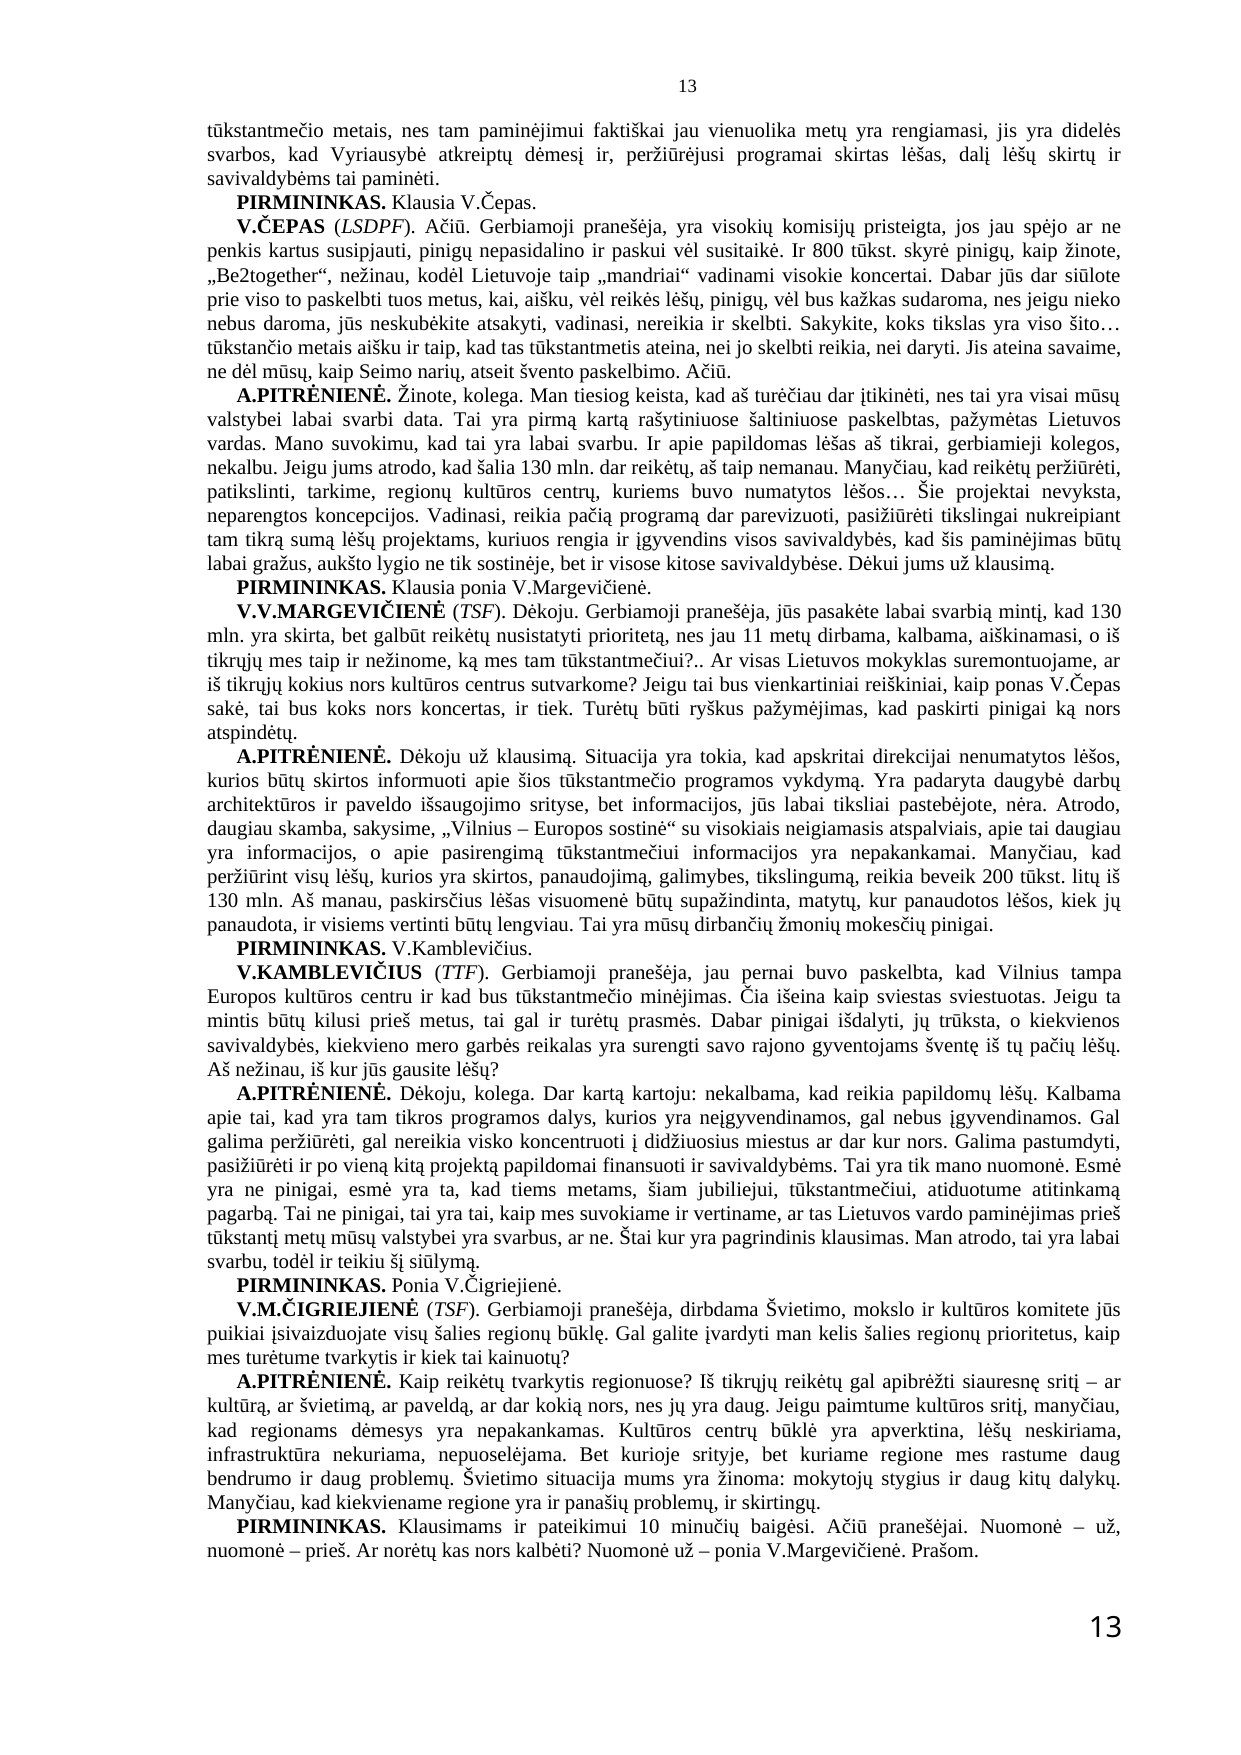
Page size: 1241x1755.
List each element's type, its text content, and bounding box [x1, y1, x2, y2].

text V.V.MARGEVIČIENĖ (TSF). Dėkoju. Gerbiamoji pranešėja, jūs pasakėte labai svarbią mintį, kad 130 mln. yra skirta, bet galbūt reikėtų nusistatyti prioritetą, nes jau 11 metų dirbama, kalbama, aiškinamasi, o iš tikrųjų mes taip ir nežinome, ką mes tam tūkstantmečiui?.. Ar visas Lietuvos mokyklas suremontuojame, ar iš tikrųjų kokius nors kultūros centrus sutvarkome? Jeigu tai bus vienkartiniai reiškiniai, kaip ponas V.Čepas sakė, tai bus koks nors koncertas, ir tiek. Turėtų būti ryškus pažymėjimas, kad paskirti pinigai ką nors atspindėtų. [207, 599, 1122, 744]
text tūkstantmečio metais, nes tam paminėjimui faktiškai jau vienuolika metų yra rengiamasi, jis yra didelės svarbos, kad Vyriausybė atkreiptų dėmesį ir, peržiūrėjusi programai skirtas lėšas, dalį lėšų skirtų ir savivaldybėms tai paminėti. [207, 118, 1122, 190]
text PIRMININKAS. V.Kamblevičius. [207, 936, 1122, 960]
text A.PITRĖNIENĖ. Dėkoju už klausimą. Situacija yra tokia, kad apskritai direkcijai nenumatytos lėšos, kurios būtų skirtos informuoti apie šios tūkstantmečio programos vykdymą. Yra padaryta daugybė darbų architektūros ir paveldo išsaugojimo srityse, bet informacijos, jūs labai tiksliai pastebėjote, nėra. Atrodo, daugiau skamba, sakysime, „Vilnius – Europos sostinė“ su visokiais neigiamasis atspalviais, apie tai daugiau yra informacijos, o apie pasirengimą tūkstantmečiui informacijos yra nepakankamai. Manyčiau, kad peržiūrint visų lėšų, kurios yra skirtos, panaudojimą, galimybes, tikslingumą, reikia beveik 200 tūkst. litų iš 130 mln. Aš manau, paskirsčius lėšas visuomenė būtų supažindinta, matytų, kur panaudotos lėšos, kiek jų panaudota, ir visiems vertinti būtų lengviau. Tai yra mūsų dirbančių žmonių mokesčių pinigai. [207, 744, 1122, 936]
text PIRMININKAS. Klausia V.Čepas. [207, 190, 1122, 214]
text A.PITRĖNIENĖ. Žinote, kolega. Man tiesiog keista, kad aš turėčiau dar įtikinėti, nes tai yra visai mūsų valstybei labai svarbi data. Tai yra pirmą kartą rašytiniuose šaltiniuose paskelbtas, pažymėtas Lietuvos vardas. Mano suvokimu, kad tai yra labai svarbu. Ir apie papildomas lėšas aš tikrai, gerbiamieji kolegos, nekalbu. Jeigu jums atrodo, kad šalia 130 mln. dar reikėtų, aš taip nemanau. Manyčiau, kad reikėtų peržiūrėti, patikslinti, tarkime, regionų kultūros centrų, kuriems buvo numatytos lėšos… Šie projektai nevyksta, neparengtos koncepcijos. Vadinasi, reikia pačią programą dar parevizuoti, pasižiūrėti tikslingai nukreipiant tam tikrą sumą lėšų projektams, kuriuos rengia ir įgyvendins visos savivaldybės, kad šis paminėjimas būtų labai gražus, aukšto lygio ne tik sostinėje, bet ir visose kitose savivaldybėse. Dėkui jums už klausimą. [207, 383, 1122, 575]
text V.ČEPAS (LSDPF). Ačiū. Gerbiamoji pranešėja, yra visokių komisijų pristeigta, jos jau spėjo ar ne penkis kartus susipjauti, pinigų nepasidalino ir paskui vėl susitaikė. Ir 800 tūkst. skyrė pinigų, kaip žinote, „Be2together“, nežinau, kodėl Lietuvoje taip „mandriai“ vadinami visokie koncertai. Dabar jūs dar siūlote prie viso to paskelbti tuos metus, kai, aišku, vėl reikės lėšų, pinigų, vėl bus kažkas sudaroma, nes jeigu nieko nebus daroma, jūs neskubėkite atsakyti, vadinasi, nereikia ir skelbti. Sakykite, koks tikslas yra viso šito… tūkstančio metais aišku ir taip, kad tas tūkstantmetis ateina, nei jo skelbti reikia, nei daryti. Jis ateina savaime, ne dėl mūsų, kaip Seimo narių, atseit švento paskelbimo. Ačiū. [207, 214, 1122, 383]
text V.M.ČIGRIEJIENĖ (TSF). Gerbiamoji pranešėja, dirbdama Švietimo, mokslo ir kultūros komitete jūs puikiai įsivaizduojate visų šalies regionų būklę. Gal galite įvardyti man kelis šalies regionų prioritetus, kaip mes turėtume tvarkytis ir kiek tai kainuotų? [207, 1297, 1122, 1369]
text PIRMININKAS. Klausimams ir pateikimui 10 minučių baigėsi. Ačiū pranešėjai. Nuomonė – už, nuomonė – prieš. Ar norėtų kas nors kalbėti? Nuomonė už – ponia V.Margevičienė. Prašom. [207, 1514, 1122, 1562]
text A.PITRĖNIENĖ. Dėkoju, kolega. Dar kartą kartoju: nekalbama, kad reikia papildomų lėšų. Kalbama apie tai, kad yra tam tikros programos dalys, kurios yra neįgyvendinamos, gal nebus įgyvendinamos. Gal galima peržiūrėti, gal nereikia visko koncentruoti į didžiuosius miestus ar dar kur nors. Galima pastumdyti, pasižiūrėti ir po vieną kitą projektą papildomai finansuoti ir savivaldybėms. Tai yra tik mano nuomonė. Esmė yra ne pinigai, esmė yra ta, kad tiems metams, šiam jubiliejui, tūkstantmečiui, atiduotume atitinkamą pagarbą. Tai ne pinigai, tai yra tai, kaip mes suvokiame ir vertiname, ar tas Lietuvos vardo paminėjimas prieš tūkstantį metų mūsų valstybei yra svarbus, ar ne. Štai kur yra pagrindinis klausimas. Man atrodo, tai yra labai svarbu, todėl ir teikiu šį siūlymą. [207, 1081, 1122, 1273]
text V.KAMBLEVIČIUS (TTF). Gerbiamoji pranešėja, jau pernai buvo paskelbta, kad Vilnius tampa Europos kultūros centru ir kad bus tūkstantmečio minėjimas. Čia išeina kaip sviestas sviestuotas. Jeigu ta mintis būtų kilusi prieš metus, tai gal ir turėtų prasmės. Dabar pinigai išdalyti, jų trūksta, o kiekvienos savivaldybės, kiekvieno mero garbės reikalas yra surengti savo rajono gyventojams šventę iš tų pačių lėšų. Aš nežinau, iš kur jūs gausite lėšų? [207, 960, 1122, 1081]
text PIRMININKAS. Klausia ponia V.Margevičienė. [207, 575, 1122, 599]
text A.PITRĖNIENĖ. Kaip reikėtų tvarkytis regionuose? Iš tikrųjų reikėtų gal apibrėžti siauresnę sritį – ar kultūrą, ar švietimą, ar paveldą, ar dar kokią nors, nes jų yra daug. Jeigu paimtume kultūros sritį, manyčiau, kad regionams dėmesys yra nepakankamas. Kultūros centrų būklė yra apverktina, lėšų neskiriama, infrastruktūra nekuriama, nepuoselėjama. Bet kurioje srityje, bet kuriame regione mes rastume daug bendrumo ir daug problemų. Švietimo situacija mums yra žinoma: mokytojų stygius ir daug kitų dalykų. Manyčiau, kad kiekviename regione yra ir panašių problemų, ir skirtingų. [207, 1369, 1122, 1514]
text PIRMININKAS. Ponia V.Čigriejienė. [207, 1273, 1122, 1297]
